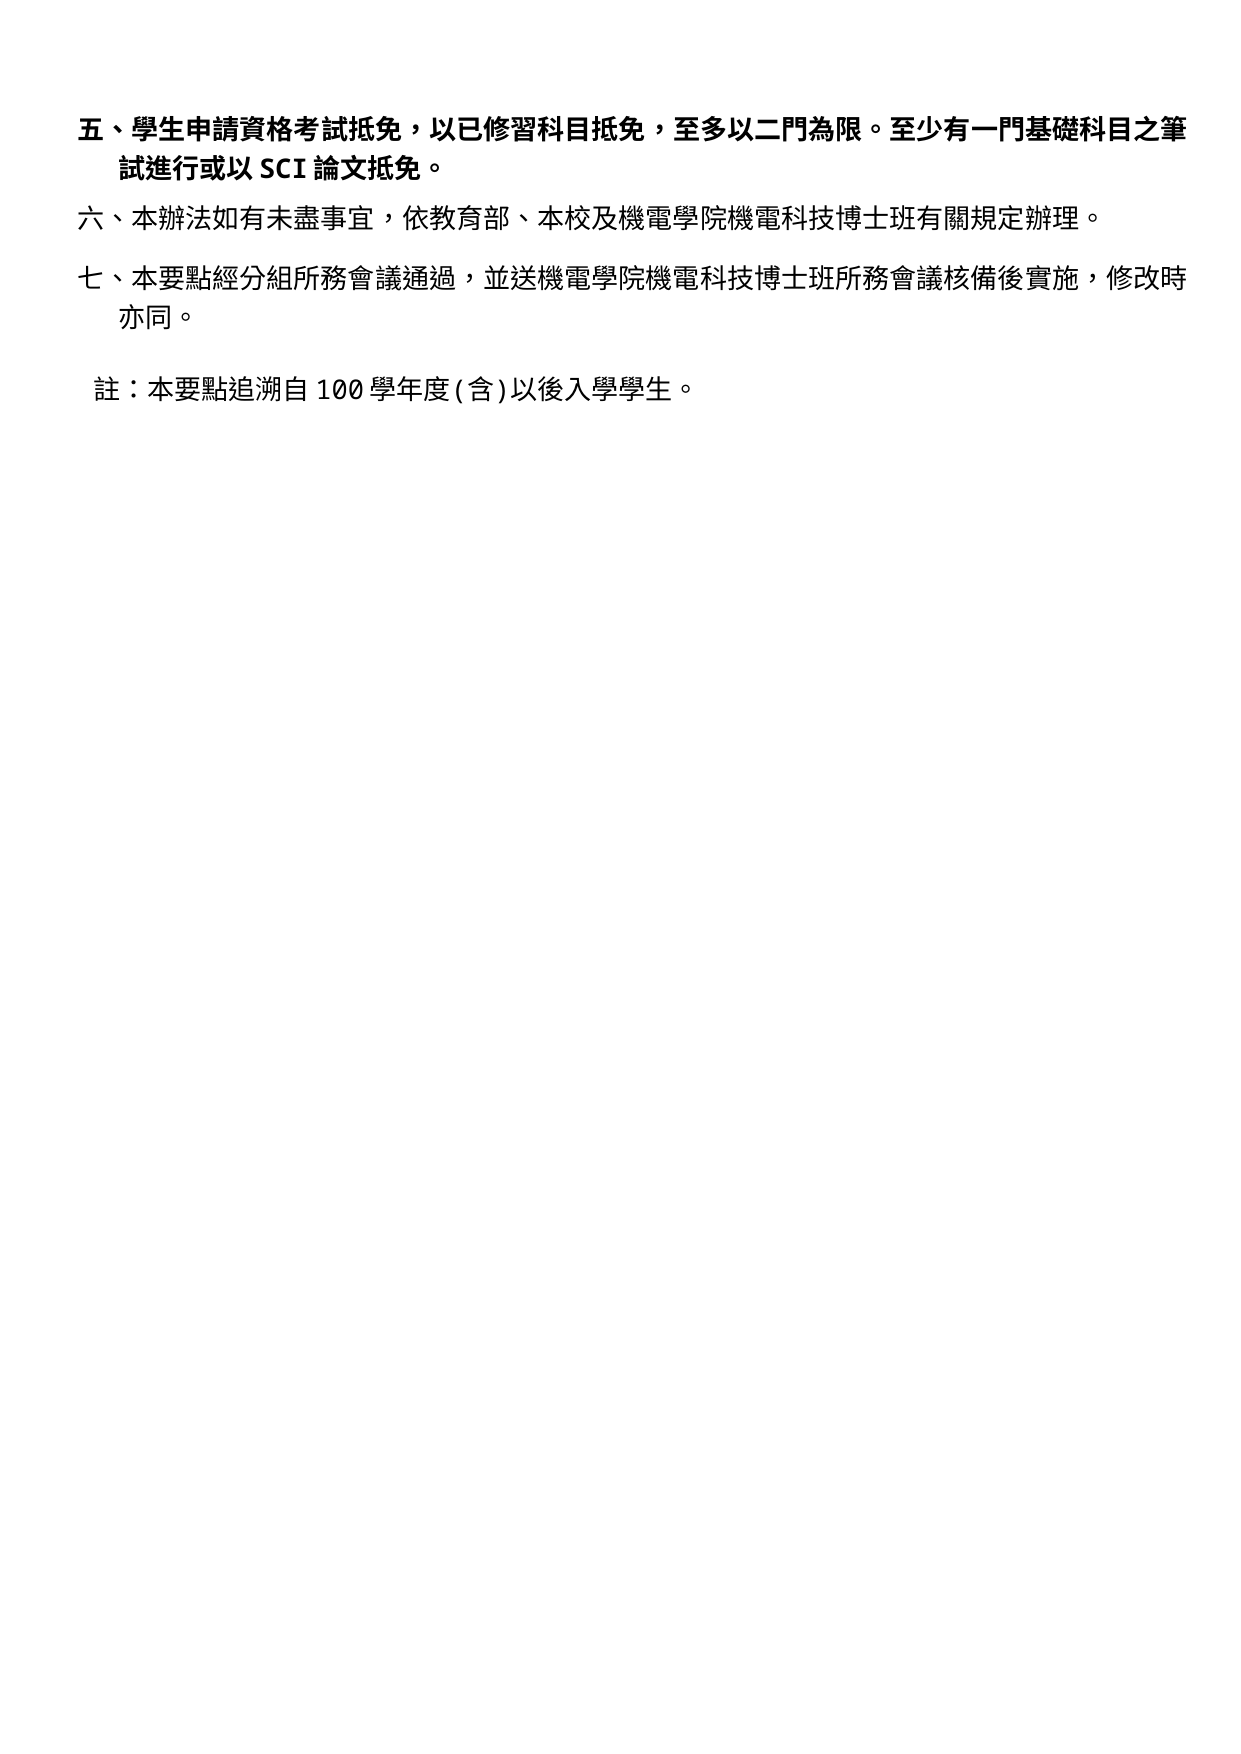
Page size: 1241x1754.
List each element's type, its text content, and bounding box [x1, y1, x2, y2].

text 六、本辦法如有未盡事宜，依教育部、本校及機電學院機電科技博士班有關規定辦理。 [44, 197, 1196, 236]
text 五、學生申請資格考試抵免，以已修習科目抵免，至多以二門為限。至少有一門基礎科目之筆試進行或以SCI論文抵免。 [44, 108, 1196, 186]
text 註：本要點追溯自100學年度(含)以後入學學生。 [44, 346, 1196, 408]
text 七、本要點經分組所務會議通過，並送機電學院機電科技博士班所務會議核備後實施，修改時亦同。 [44, 257, 1196, 336]
